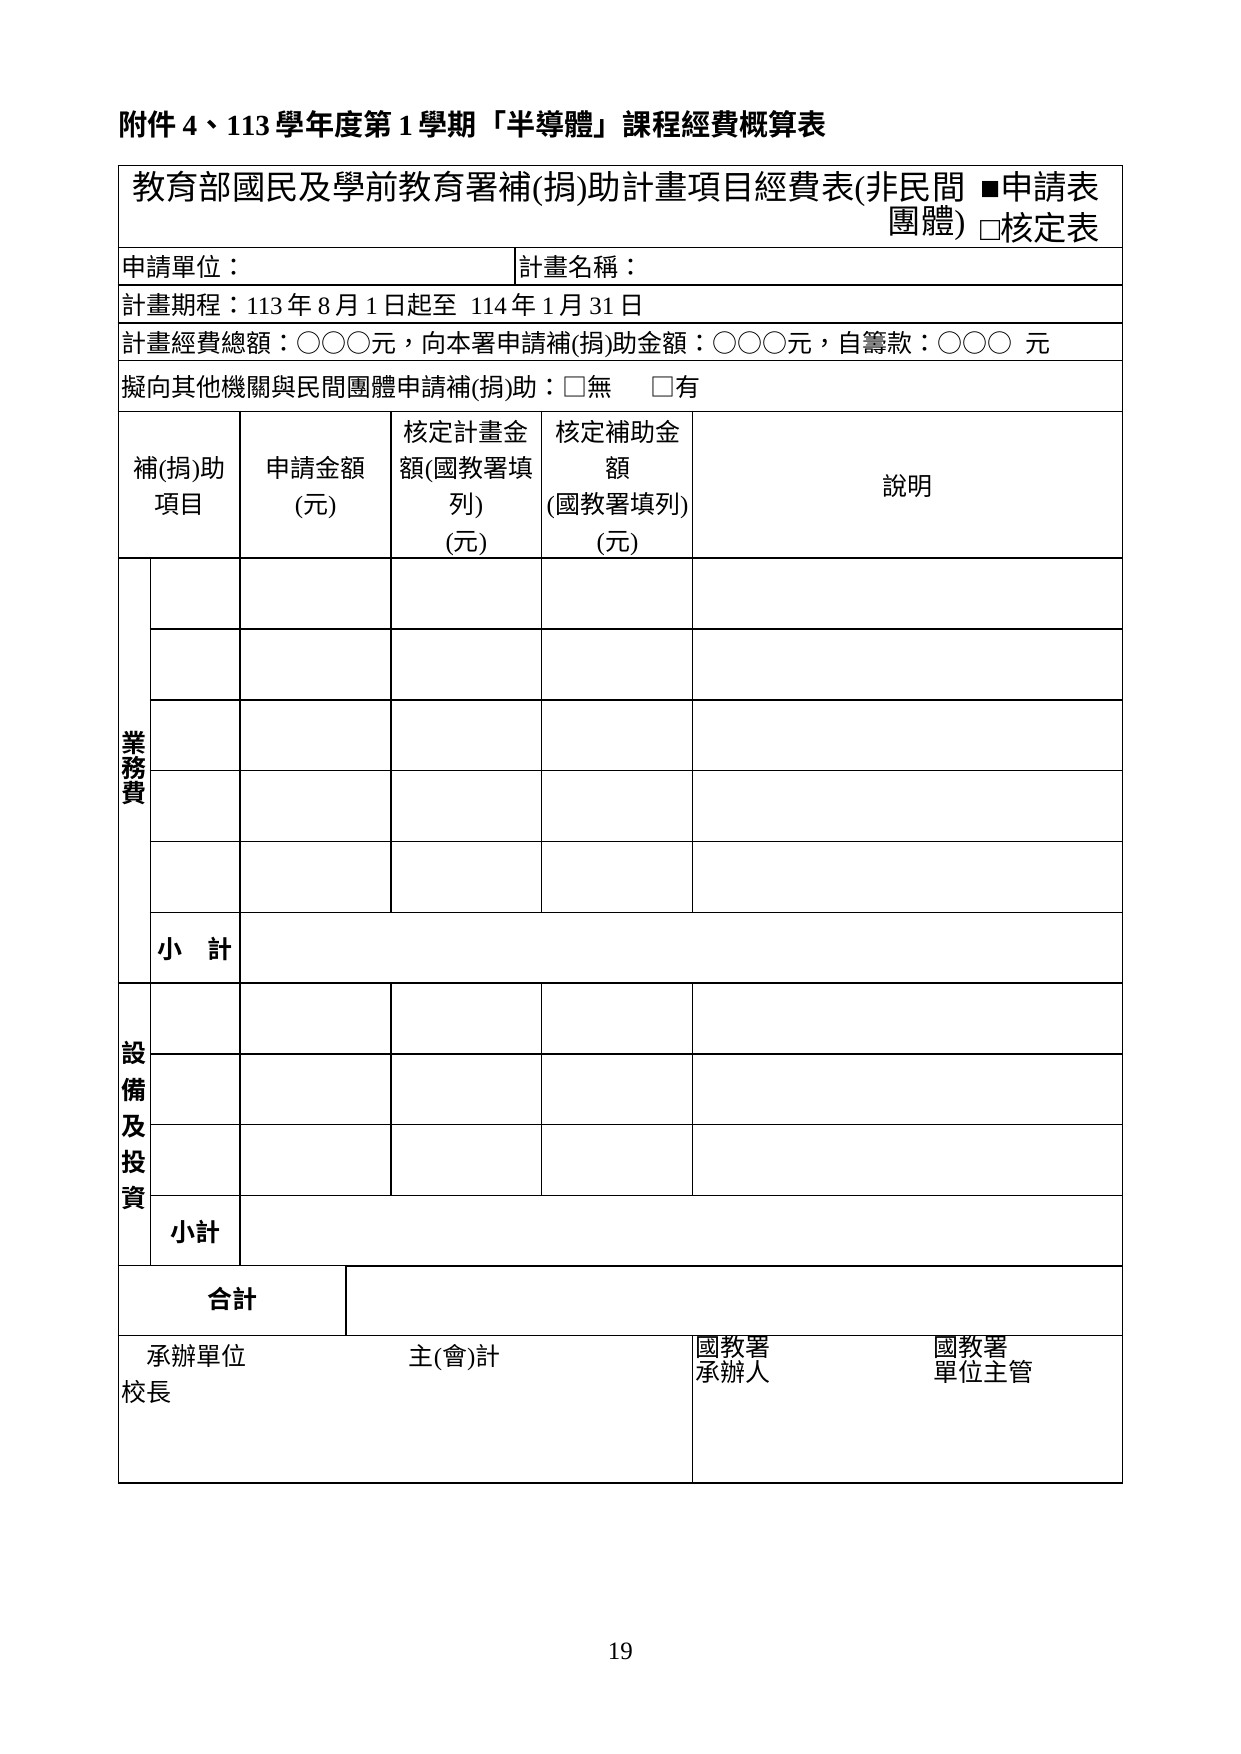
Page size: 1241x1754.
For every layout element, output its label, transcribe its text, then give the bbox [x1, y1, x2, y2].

table_cell [347, 1267, 1122, 1334]
table_cell 合計 [119, 1266, 345, 1334]
table_cell 擬向其他機關與民間團體申請補(捐)助：□無 □有 [119, 361, 1122, 411]
table_cell 申請金額 (元) [241, 412, 390, 557]
table_cell [241, 630, 390, 699]
table_cell [693, 630, 1122, 699]
table_cell 小 計 [151, 913, 239, 982]
table_cell [542, 701, 692, 770]
table_cell [241, 913, 1122, 982]
table_cell 國教署 國教署 承辦人 單位主管 [693, 1336, 1122, 1482]
subtitle 附件4、113學年度第1學期「半導體」課程經費概算表 [118, 95, 1122, 145]
table_cell [151, 771, 239, 841]
table_cell [542, 559, 692, 628]
table_cell [151, 1125, 239, 1194]
table_header 教育部國民及學前教育署補(捐)助計畫項目經費表(非民間團體) [119, 166, 979, 247]
table_cell [542, 630, 692, 699]
table_cell [241, 1196, 1122, 1265]
table_cell 補(捐)助 項目 [119, 412, 239, 557]
table_cell 核定計畫金額(國教署填列) (元) [392, 412, 541, 557]
table_cell □核定表 [979, 213, 1122, 247]
table_cell [392, 701, 541, 770]
table_cell [542, 1125, 692, 1194]
table_cell [241, 842, 390, 911]
table_cell [693, 559, 1122, 628]
table_cell [241, 559, 390, 628]
table_cell [241, 1055, 390, 1124]
table_cell 小計 [151, 1196, 239, 1265]
table_cell [151, 842, 239, 911]
table_cell 計畫經費總額：○○○元，向本署申請補(捐)助金額：○○○元，自籌款：○○○ 元 [119, 324, 1122, 360]
table_cell [392, 1055, 541, 1124]
table_cell [392, 1125, 541, 1194]
table_cell 申請單位： [119, 248, 514, 284]
table_cell [693, 1125, 1122, 1194]
table_cell 計畫期程：113年8月1日起至 114年1月31日 [119, 286, 1122, 322]
table_cell [392, 771, 541, 841]
table_cell 業務費 [119, 559, 150, 982]
table_cell [542, 1055, 692, 1124]
table_cell [542, 984, 692, 1053]
table_cell [392, 984, 541, 1053]
table_cell [693, 701, 1122, 770]
table_cell [151, 701, 239, 770]
table_cell 說明 [693, 412, 1122, 557]
table_cell 承辦單位 主(會)計 校長 [119, 1336, 692, 1482]
table_cell [693, 984, 1122, 1053]
table_cell [542, 771, 692, 841]
table_cell [151, 984, 239, 1053]
table_cell [241, 984, 390, 1053]
table_cell [151, 559, 239, 628]
table_cell [151, 630, 239, 699]
table_cell [392, 842, 541, 911]
table_cell [693, 771, 1122, 841]
table_cell [151, 1055, 239, 1124]
table_cell [542, 842, 692, 911]
table_cell [392, 559, 541, 628]
table_cell 設備及投資 [119, 984, 150, 1265]
table_cell [693, 842, 1122, 911]
table_cell 核定補助金額 (國教署填列) (元) [542, 412, 692, 557]
table_cell [392, 630, 541, 699]
table_cell [241, 701, 390, 770]
table_header ■申請表 [979, 166, 1122, 212]
table_cell [693, 1055, 1122, 1124]
table_cell [241, 1125, 390, 1194]
table_cell 計畫名稱： [516, 248, 1122, 284]
table_cell [241, 771, 390, 841]
